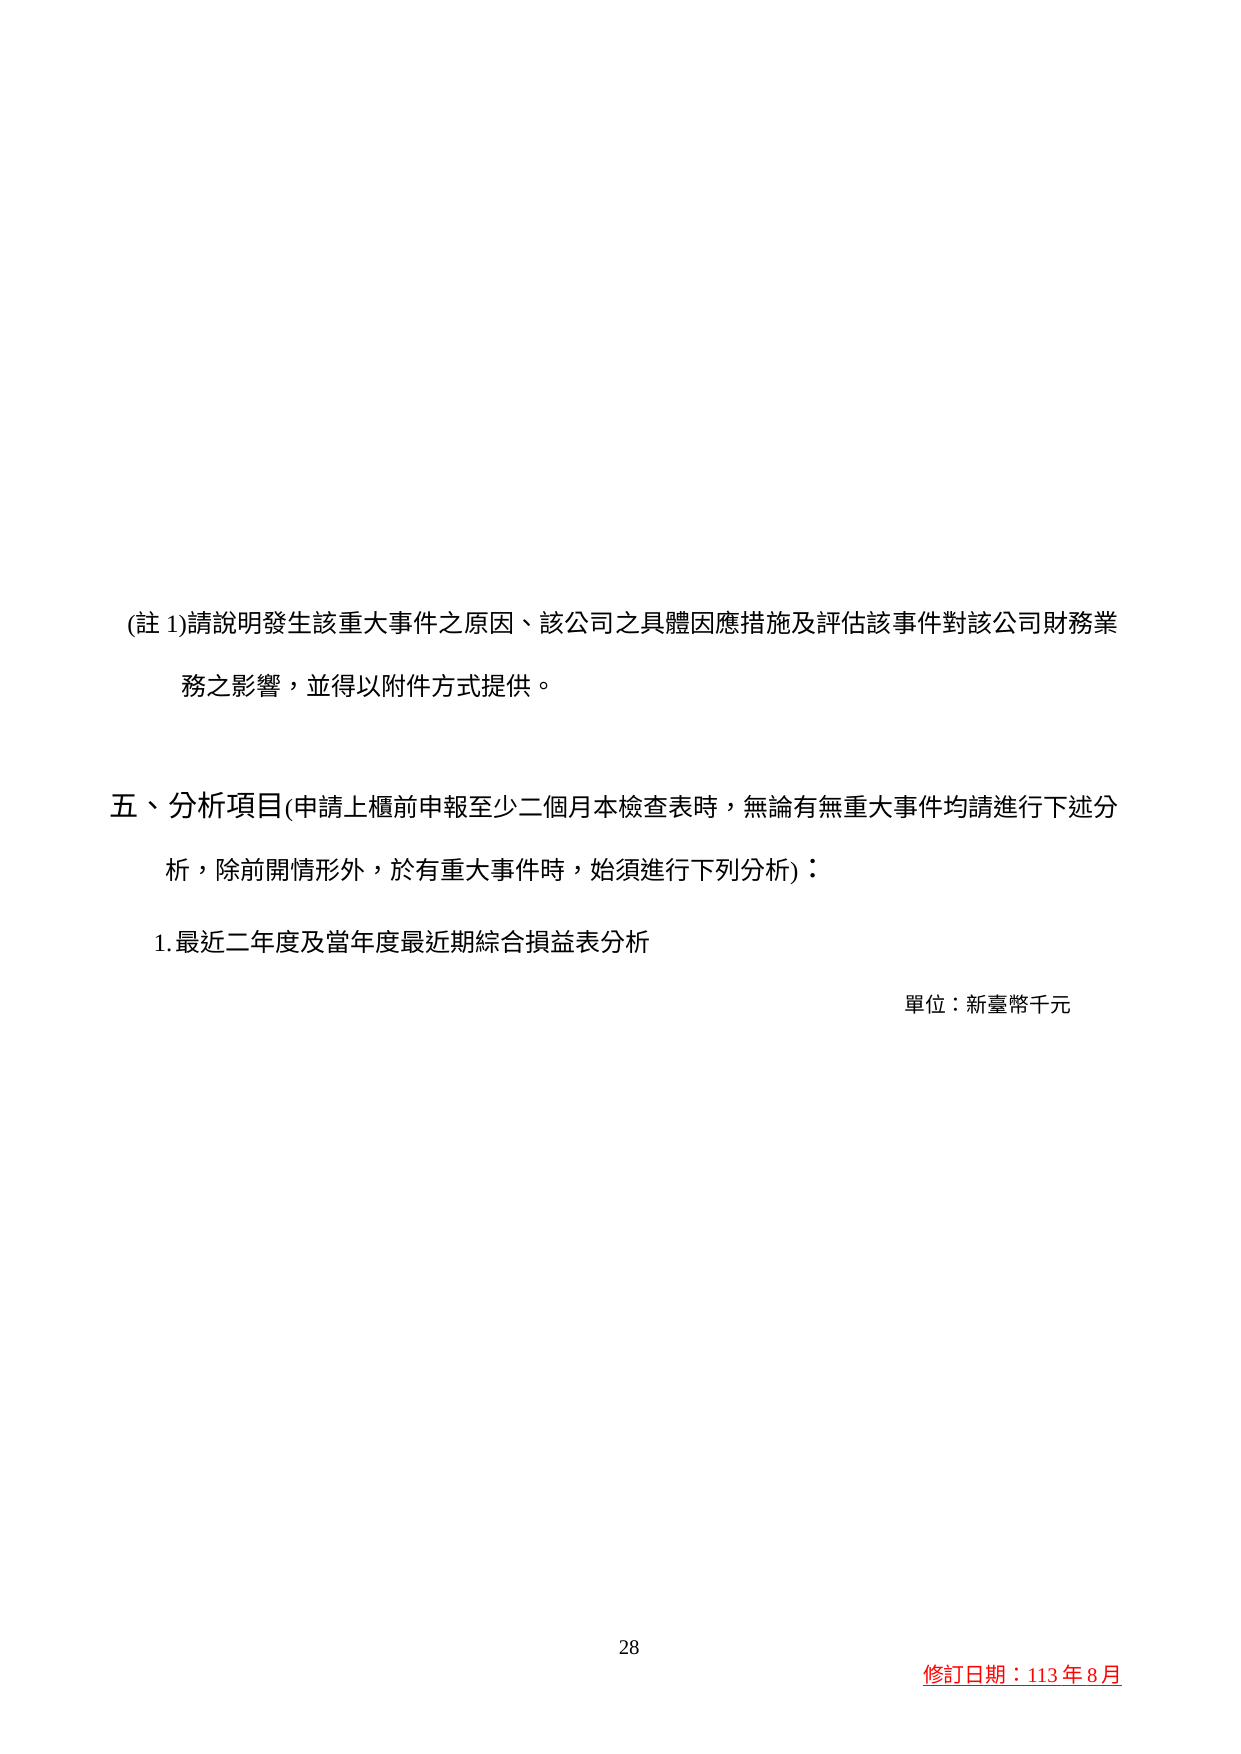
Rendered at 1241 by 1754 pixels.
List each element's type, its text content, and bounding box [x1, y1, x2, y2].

text 五、分析項目(申請上櫃前申報至少二個月本檢查表時，無論有無重大事件均請進行下述分析，除前開情形外，於有重大事件時，始須進行下列分析)： [109, 762, 1122, 887]
text 單位：新臺幣千元 [136, 961, 1071, 1024]
text (註1)請說明發生該重大事件之原因、該公司之具體因應措施及評估該事件對該公司財務業務之影響，並得以附件方式提供。 [127, 580, 1122, 705]
list 最近二年度及當年度最近期綜合損益表分析 [153, 899, 1122, 961]
